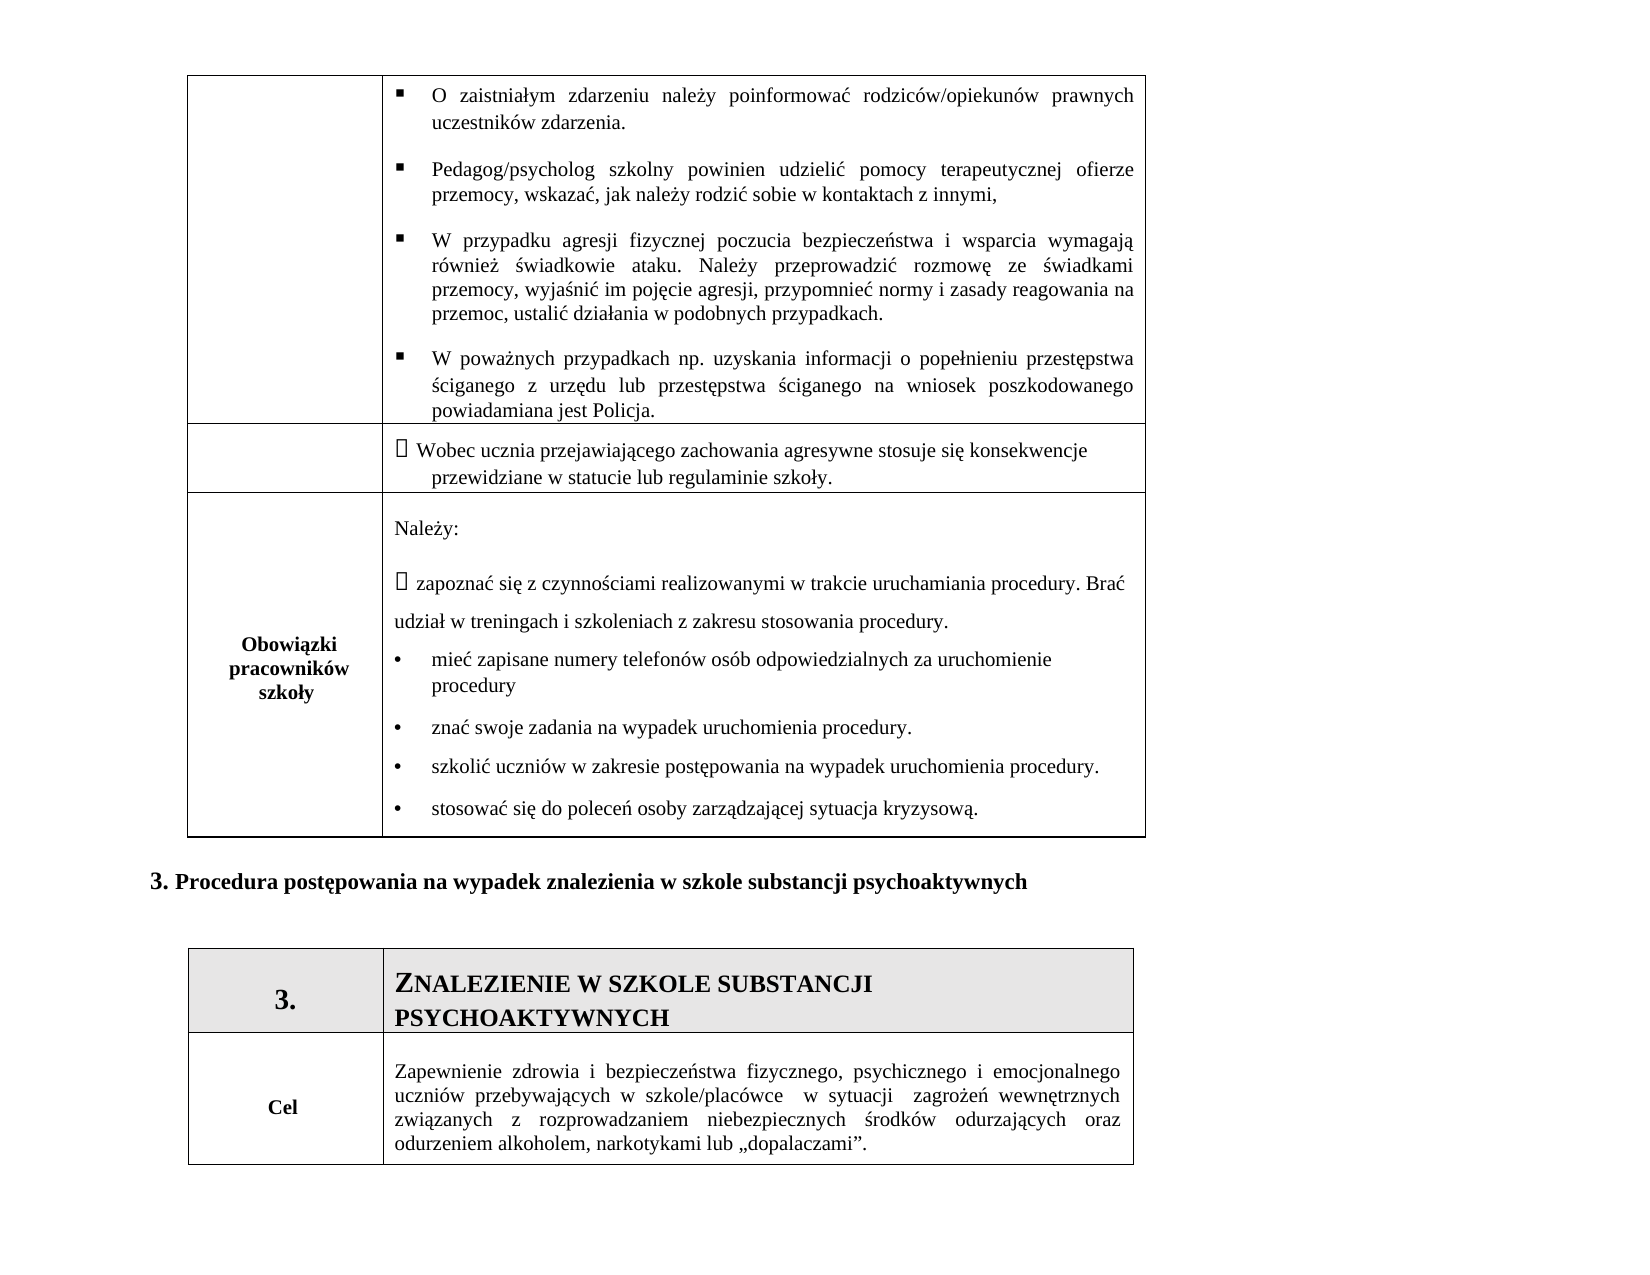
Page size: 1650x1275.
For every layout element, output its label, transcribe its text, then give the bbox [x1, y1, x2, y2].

table_header 3. [189, 949, 383, 1032]
table_cell Należy:  zapoznać się z czynnościami realizowanymi w trakcie uruchamiania procedury. Brać udział w treningach i szkoleniach z zakresu stosowania procedury. mieć zapisane numery telefonów osób odpowiedzialnych za uruchomienie procedury znać swoje zadania na wypadek uruchomienia procedury. szkolić uczniów w zakresie postępowania na wypadek uruchomienia procedury. stosować się do poleceń osoby zarządzającej sytuacja kryzysową. [383, 493, 1145, 836]
text 3. Procedura postępowania na wypadek znalezienia w szkole substancji psychoaktywnych [150, 866, 1500, 895]
table_cell Zapewnienie zdrowia i bezpieczeństwa fizycznego, psychicznego i emocjonalnego uczniów przebywających w szkole/placówce w sytuacji zagrożeń wewnętrznych związanych z rozprowadzaniem niebezpiecznych środków odurzających oraz odurzeniem alkoholem, narkotykami lub „dopalaczami”. [384, 1033, 1133, 1164]
table_cell Cel [189, 1033, 383, 1164]
table_header ZNALEZIENIE W SZKOLE SUBSTANCJI PSYCHOAKTYWNYCH [384, 949, 1133, 1032]
table_cell  Wobec ucznia przejawiającego zachowania agresywne stosuje się konsekwencje przewidziane w statucie lub regulaminie szkoły. [383, 424, 1145, 492]
table_header [188, 76, 382, 422]
table_header Należy powiadomić pielęgniarkę szkolną (jeśli taka jest w szkole), pedagoga/psychologa i dyrektora szkoły oraz powiadomić wychowawcę/ów oraz rodziców (opiekunów prawnych) agresora i ofiary. W przypadku zagrożenia życia (stan nieprzytomny) - pielęgniarka, pedagog/psycholog lub dyrektor szkoły wzywa natychmiast karetkę pogotowia, nawet bez uzyskania zgody rodziców (opiekunów prawnych). Opiekę nad uczniem podczas udzielania pomocy medycznej, ale bez możliwości udzielenia zgody na operację, sprawuje osoba wyznaczona przez dyrektora szkoły. Decyzję o dalszym leczeniu dziecka podejmują rodzice (opiekunowie prawni) poszkodowanego. Pedagog szkolny/psycholog szkolny i wychowawcy klas przeprowadzają rozmowy z rodzicami (opiekunami prawnymi) obydwu stron oraz ze sprawcą i ofiarą. Z rozmów sporządzają notatkę. Pedagog/psycholog szkolny powinien udzielić pomocy terapeutycznej ofierze przemocy, wskazać, jak należy rodzić sobie w kontaktach z innymi, W przypadku agresji fizycznej poczucia bezpieczeństwa i wsparcia wymagają również świadkowie ataku. Należy przeprowadzić rozmowę ze świadkami przemocy, wyjaśnić im pojęcie agresji, przypomnieć normy i zasady reagowania na przemoc, ustalić działania w podobnych przypadkach. W przypadku wszczynania kolejnych ataków przez agresora, z widocznymi skutkami pobicia - szkoła kieruje sprawę na Policję, od postępowania której zależą dalsze losy sprawcy przemocy. Wobec agresora stosuje się konsekwencje przewidziane w statucie i/lub regulaminie szkoły. 2. Agresja słowna Należy bezzwłocznie podjąć działania mające na celu powstrzymanie i wyeliminowanie tego zjawiska Należy powiadomić wychowawcę klasy i/lub dyrektora, pedagoga/psychologa. Wychowawca (pedagog lub psycholog) przeprowadza rozmowę z uczniem mającą na celu wyjaśnienie okoliczności zdarzenia. Rozmowę z ofiarą i agresorem należy przeprowadzić osobno. Wychowawca (pedagog/psycholog) przeprowadza rozmowę ze sprawcą i ofiarą w celu ustalenia okoliczności zdarzenia, ustala wraz ze sprawcą formę zadośćuczynienia. O zaistniałym zdarzeniu należy poinformować rodziców/opiekunów prawnych uczestników zdarzenia. Pedagog/psycholog szkolny powinien udzielić pomocy terapeutycznej ofierze przemocy, wskazać, jak należy rodzić sobie w kontaktach z innymi, W przypadku agresji fizycznej poczucia bezpieczeństwa i wsparcia wymagają również świadkowie ataku. Należy przeprowadzić rozmowę ze świadkami przemocy, wyjaśnić im pojęcie agresji, przypomnieć normy i zasady reagowania na przemoc, ustalić działania w podobnych przypadkach. W poważnych przypadkach np. uzyskania informacji o popełnieniu przestępstwa ściganego z urzędu lub przestępstwa ściganego na wniosek poszkodowanego powiadamiana jest Policja. [383, 76, 1145, 422]
table_cell [188, 424, 382, 492]
table_cell Obowiązki pracowników szkoły [188, 493, 382, 836]
